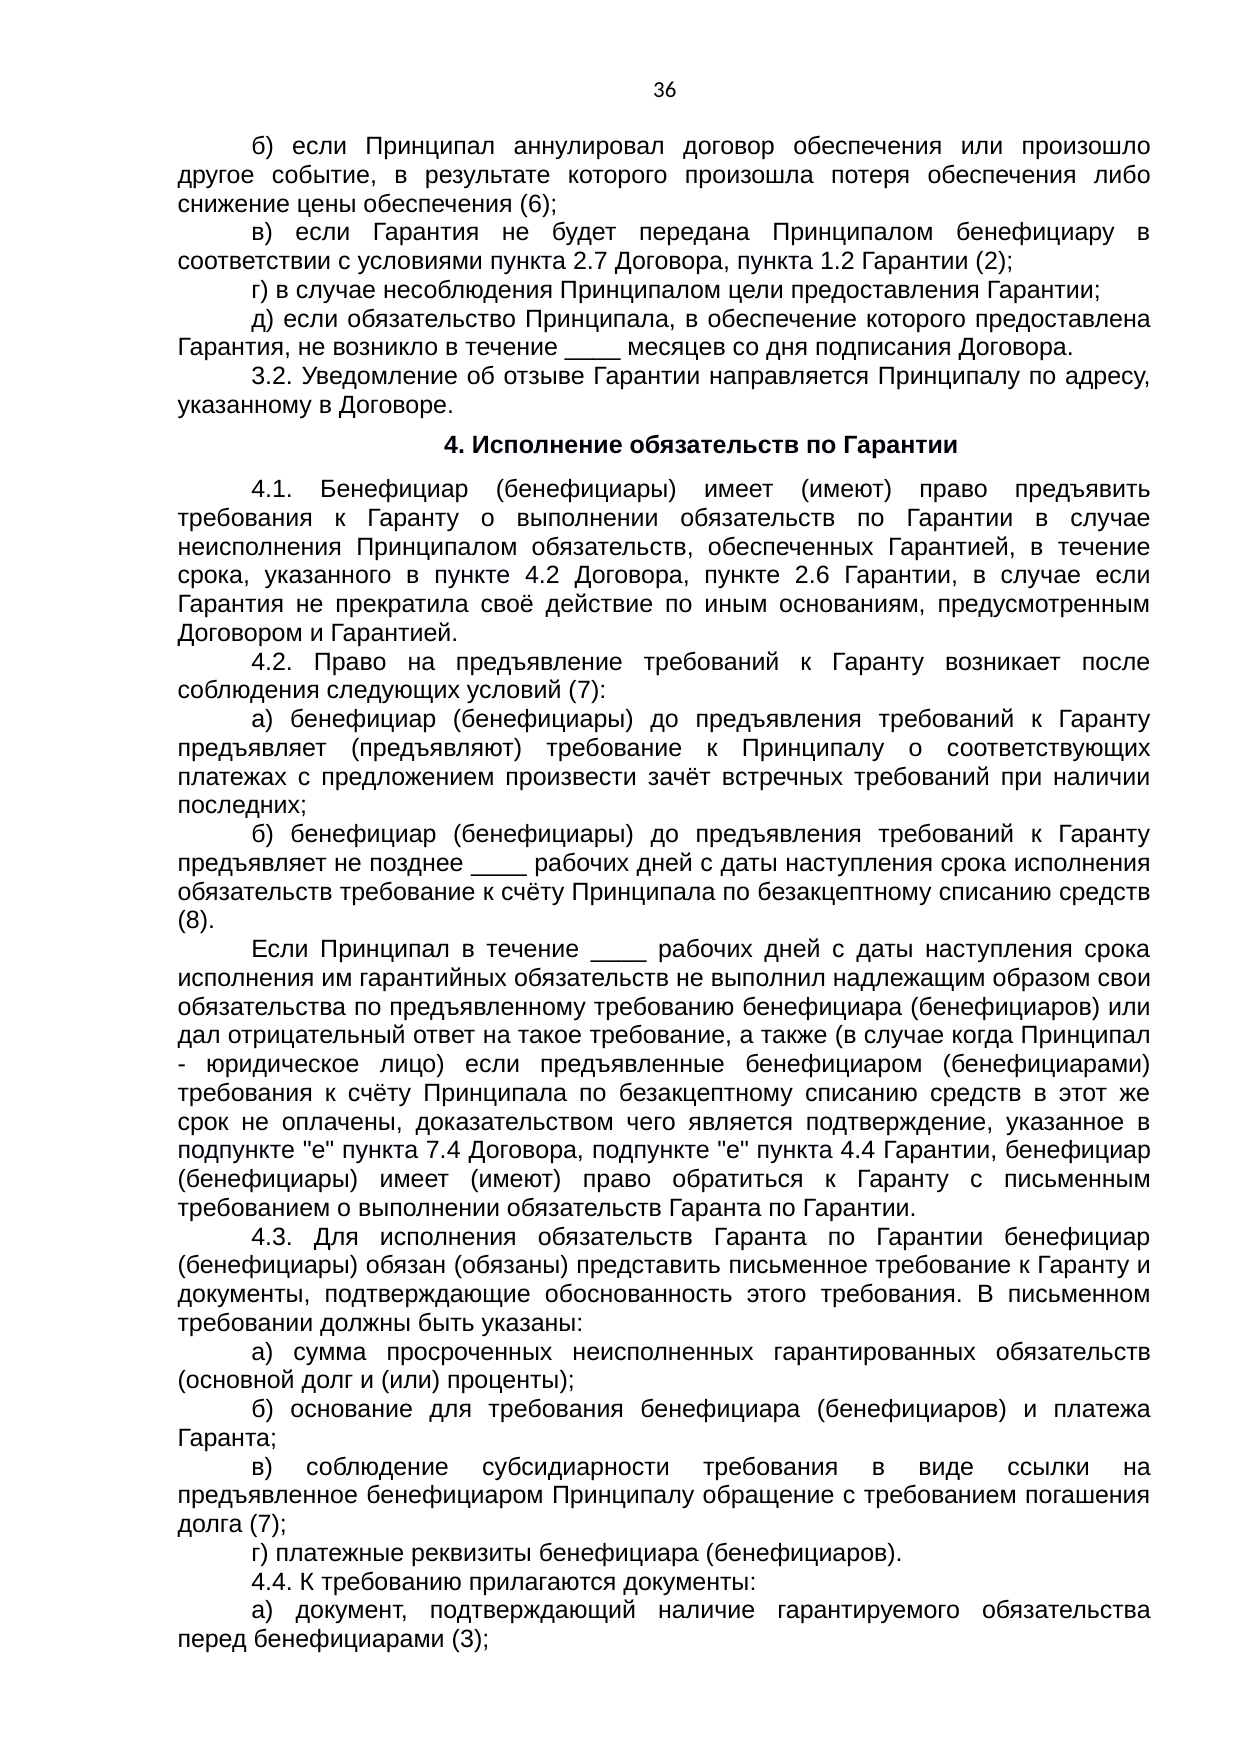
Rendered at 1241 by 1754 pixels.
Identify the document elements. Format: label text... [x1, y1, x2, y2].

text б) если Принципал аннулировал договор обеспечения или произошло другое событие, в результате которого произошла потеря обеспечения либо снижение цены обеспечения (6); [177, 131, 1152, 217]
subtitle 4. Исполнение обязательств по Гарантии [177, 430, 1152, 458]
text 4.2. Право на предъявление требований к Гаранту возникает после соблюдения следующих условий (7): [177, 647, 1152, 704]
text а) бенефициар (бенефициары) до предъявления требований к Гаранту предъявляет (предъявляют) требование к Принципалу о соответствующих платежах с предложением произвести зачёт встречных требований при наличии последних; [177, 704, 1152, 819]
text в) соблюдение субсидиарности требования в виде ссылки на предъявленное бенефициаром Принципалу обращение с требованием погашения долга (7); [177, 1452, 1152, 1538]
text в) если Гарантия не будет передана Принципалом бенефициару в соответствии с условиями пункта 2.7 Договора, пункта 1.2 Гарантии (2); [177, 217, 1152, 275]
text г) в случае несоблюдения Принципалом цели предоставления Гарантии; [177, 275, 1152, 303]
text а) сумма просроченных неисполненных гарантированных обязательств (основной долг и (или) проценты); [177, 1337, 1152, 1394]
text д) если обязательство Принципала, в обеспечение которого предоставлена Гарантия, не возникло в течение ____ месяцев со дня подписания Договора. [177, 303, 1152, 361]
text 4.4. К требованию прилагаются документы: [177, 1567, 1152, 1595]
text а) документ, подтверждающий наличие гарантируемого обязательства перед бенефициарами (3); [177, 1595, 1152, 1653]
text 3.2. Уведомление об отзыве Гарантии направляется Принципалу по адресу, указанному в Договоре. [177, 361, 1152, 418]
text б) бенефициар (бенефициары) до предъявления требований к Гаранту предъявляет не позднее ____ рабочих дней с даты наступления срока исполнения обязательств требование к счёту Принципала по безакцептному списанию средств (8). [177, 819, 1152, 934]
text г) платежные реквизиты бенефициара (бенефициаров). [177, 1538, 1152, 1567]
text 4.1. Бенефициар (бенефициары) имеет (имеют) право предъявить требования к Гаранту о выполнении обязательств по Гарантии в случае неисполнения Принципалом обязательств, обеспеченных Гарантией, в течение срока, указанного в пункте 4.2 Договора, пункте 2.6 Гарантии, в случае если Гарантия не прекратила своё действие по иным основаниям, предусмотренным Договором и Гарантией. [177, 474, 1152, 647]
text 4.3. Для исполнения обязательств Гаранта по Гарантии бенефициар (бенефициары) обязан (обязаны) представить письменное требование к Гаранту и документы, подтверждающие обоснованность этого требования. В письменном требовании должны быть указаны: [177, 1222, 1152, 1337]
text б) основание для требования бенефициара (бенефициаров) и платежа Гаранта; [177, 1394, 1152, 1452]
text Если Принципал в течение ____ рабочих дней с даты наступления срока исполнения им гарантийных обязательств не выполнил надлежащим образом свои обязательства по предъявленному требованию бенефициара (бенефициаров) или дал отрицательный ответ на такое требование, а также (в случае когда Принципал - юридическое лицо) если предъявленные бенефициаром (бенефициарами) требования к счёту Принципала по безакцептному списанию средств в этот же срок не оплачены, доказательством чего является подтверждение, указанное в подпункте "е" пункта 7.4 Договора, подпункте "е" пункта 4.4 Гарантии, бенефициар (бенефициары) имеет (имеют) право обратиться к Гаранту с письменным требованием о выполнении обязательств Гаранта по Гарантии. [177, 934, 1152, 1222]
